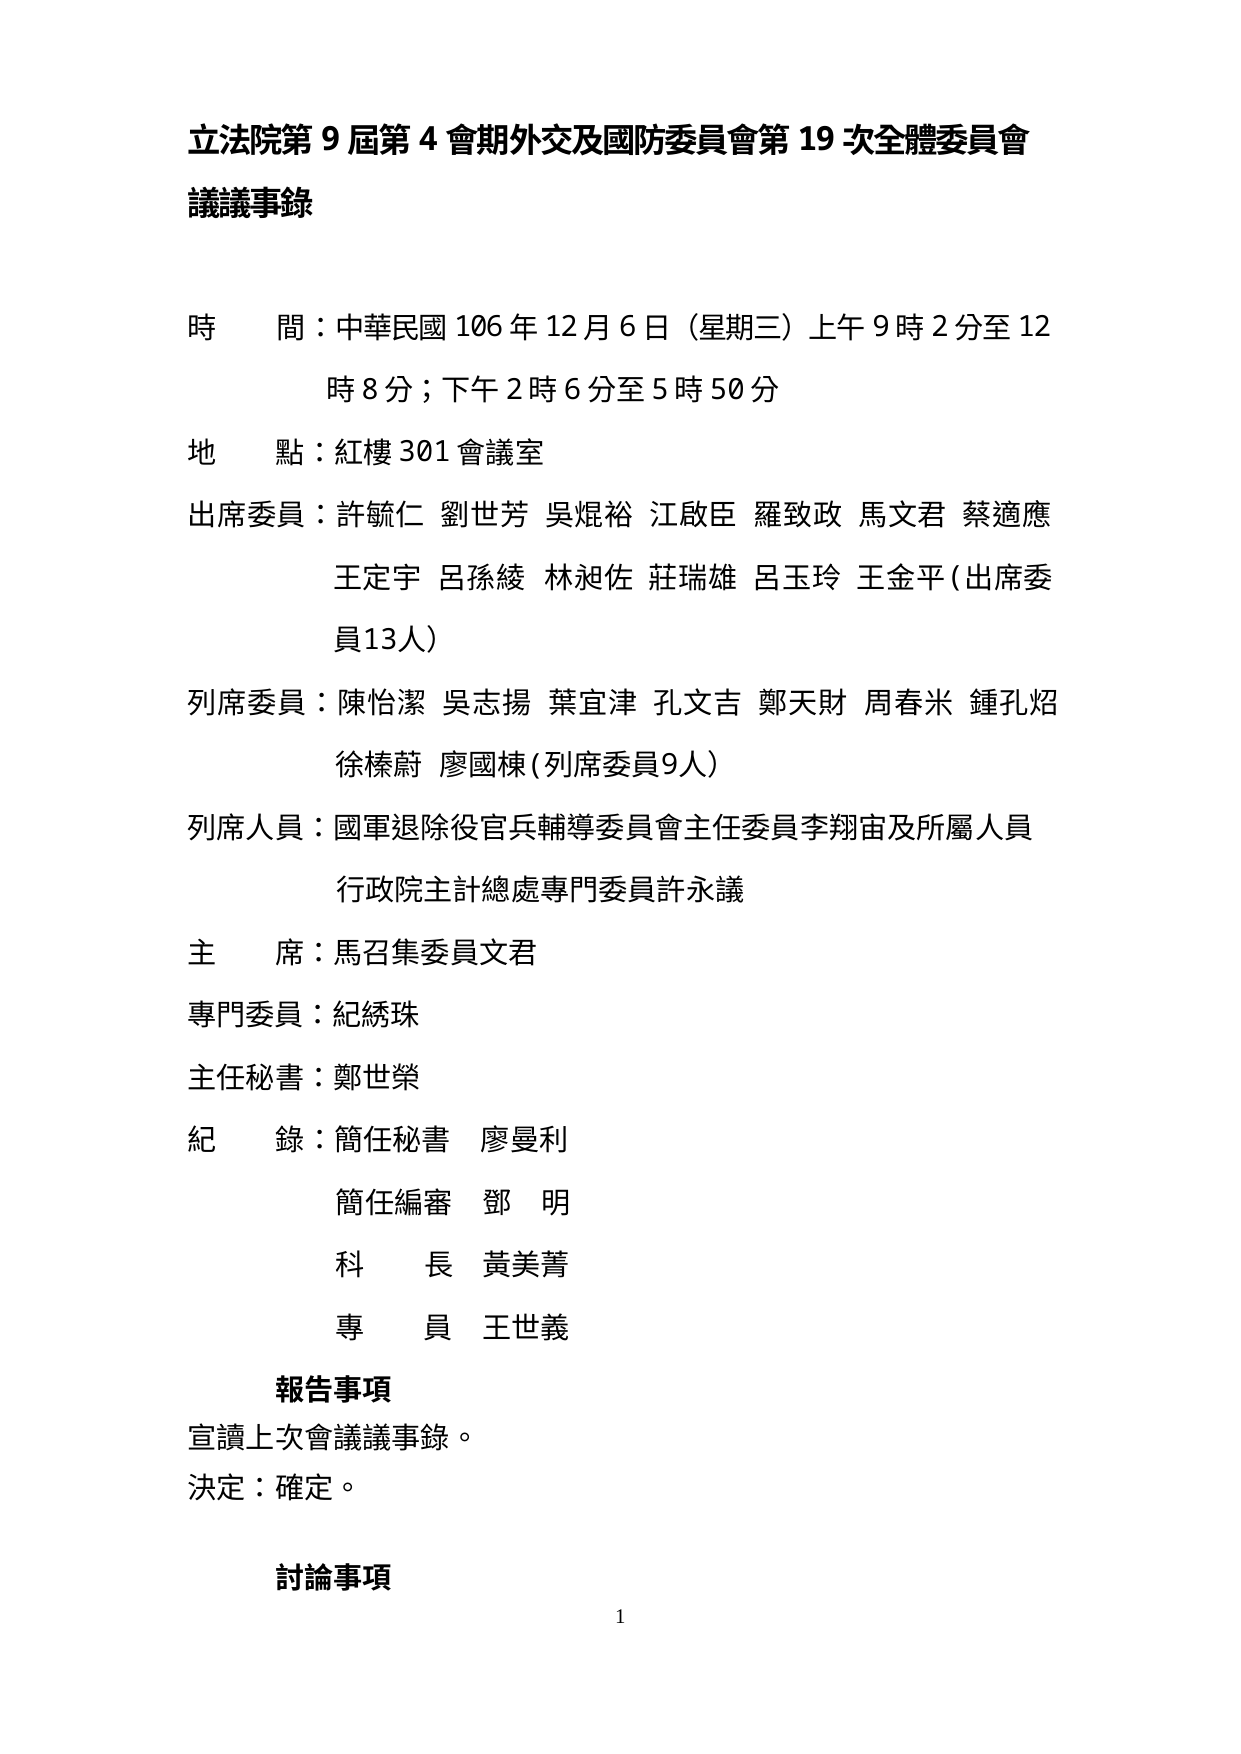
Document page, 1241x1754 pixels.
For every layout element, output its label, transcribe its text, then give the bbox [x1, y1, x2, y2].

text 時 間：中華民國106年12月6日（星期三）上午9時2分至12時8分；下午2時6分至5時50分 [187, 284, 1053, 409]
text 行政院主計總處專門委員許永議 [336, 846, 1053, 909]
text 紀 錄：簡任秘書 廖曼利 [187, 1096, 1053, 1159]
text 決定：確定。 [187, 1459, 1053, 1509]
text 列席委員：陳怡潔 吳志揚 葉宜津 孔文吉 鄭天財 周春米 鍾孔炤 徐榛蔚 廖國棟(列席委員9人） [187, 659, 1059, 784]
text 簡任編審 鄧 明 [187, 1159, 1053, 1221]
text 主 席：馬召集委員文君 [187, 909, 1053, 971]
text 宣讀上次會議議事錄。 [187, 1409, 1053, 1459]
text 立法院第9屆第4會期外交及國防委員會第19次全體委員會議議事錄 [187, 96, 1053, 221]
text 討論事項 [275, 1534, 1053, 1596]
text 出席委員：許毓仁 劉世芳 吳焜裕 江啟臣 羅致政 馬文君 蔡適應 王定宇 呂孫綾 林昶佐 莊瑞雄 呂玉玲 王金平(出席委員13人） [187, 471, 1053, 659]
text 專門委員：紀綉珠 [187, 971, 1053, 1034]
text 主任秘書：鄭世榮 [187, 1034, 1053, 1096]
text 科 長 黃美菁 [187, 1221, 1053, 1284]
text 列席人員：國軍退除役官兵輔導委員會主任委員李翔宙及所屬人員 [187, 784, 1053, 846]
text 報告事項 [275, 1346, 1053, 1409]
text 專 員 王世義 [187, 1284, 1053, 1346]
text 地 點：紅樓301會議室 [187, 409, 1053, 471]
